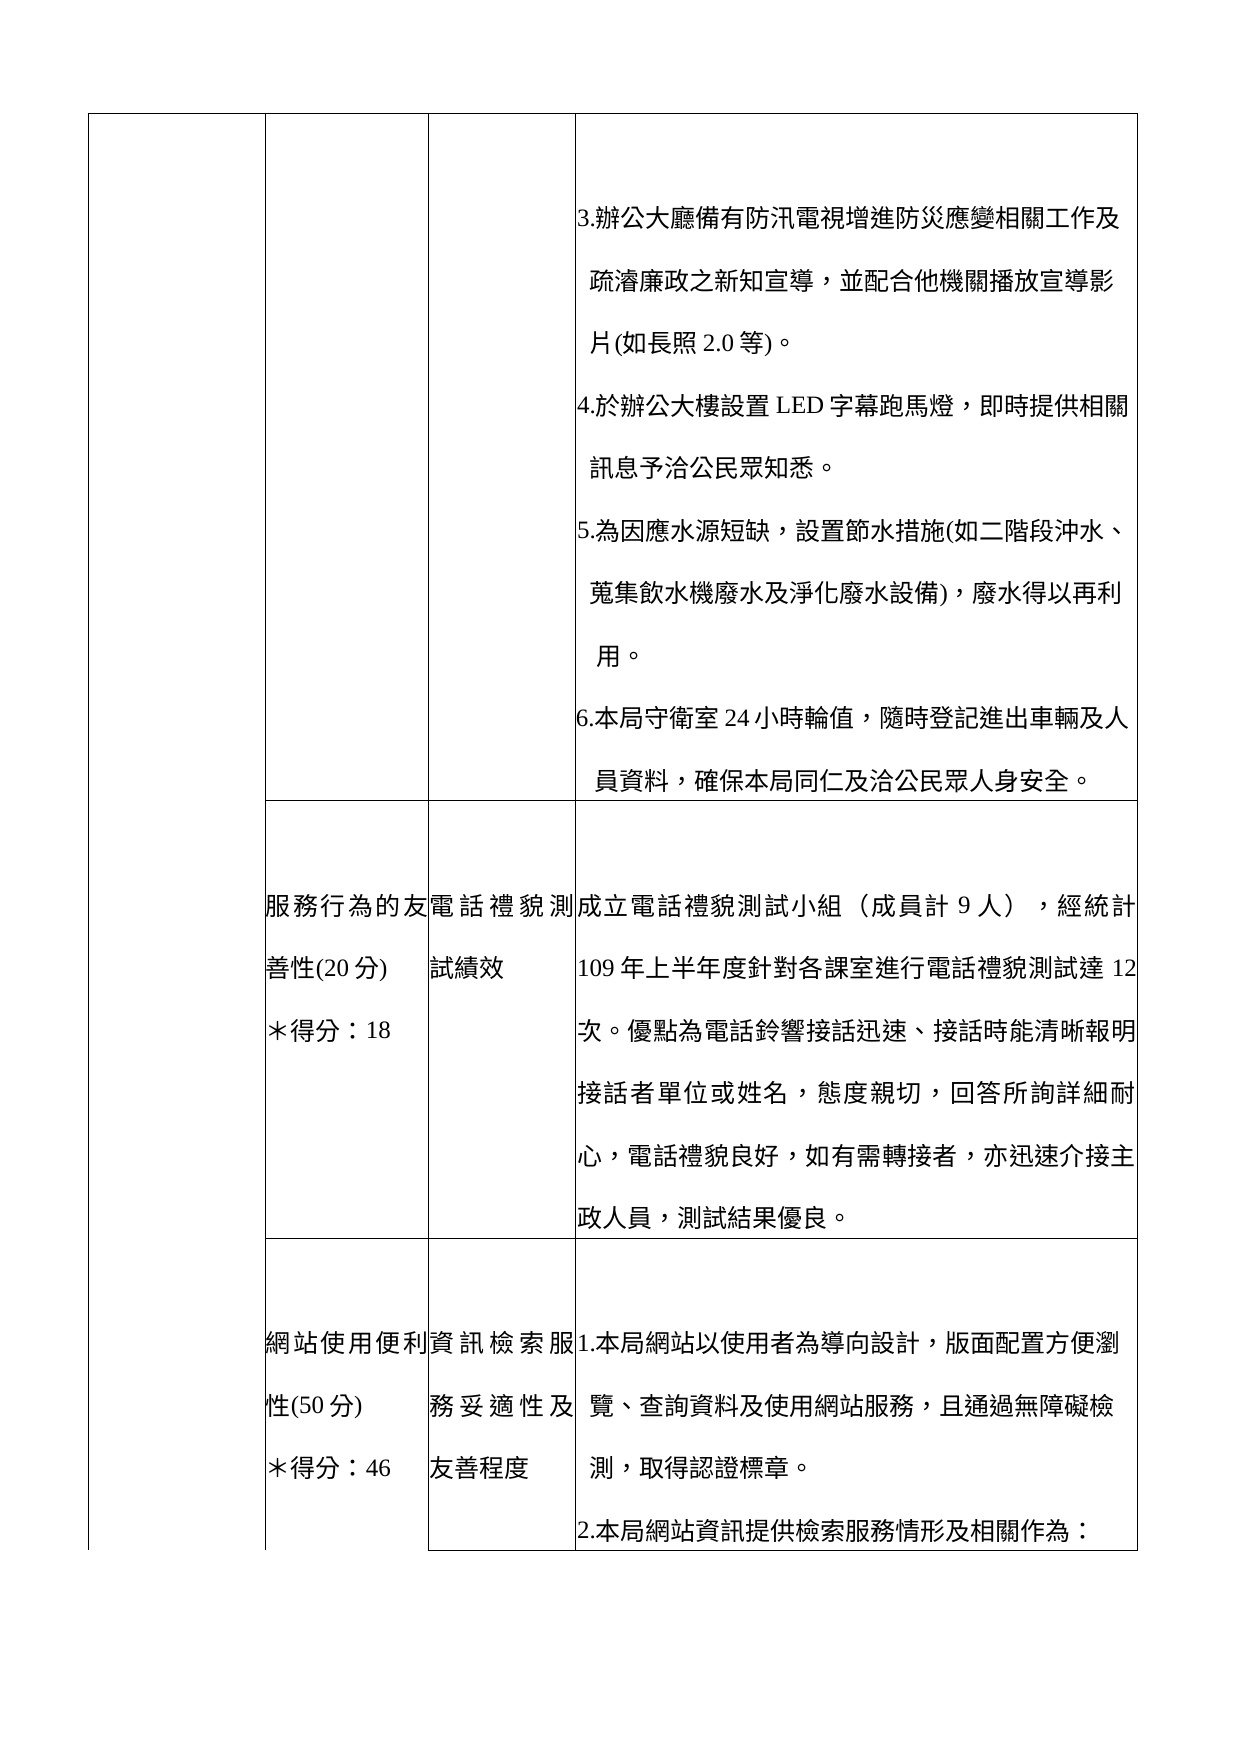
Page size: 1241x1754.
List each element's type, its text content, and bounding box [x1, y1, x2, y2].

table_cell 3.辦公大廳備有防汛電視增進防災應變相關工作及 疏濬廉政之新知宣導，並配合他機關播放宣導影 片(如長照2.0等)。 4.於辦公大樓設置LED字幕跑馬燈，即時提供相關 訊息予洽公民眾知悉。 5.為因應水源短缺，設置節水措施(如二階段沖水、 蒐集飲水機廢水及淨化廢水設備)，廢水得以再利 用。 6.本局守衛室24小時輪值，隨時登記進出車輛及人 員資料，確保本局同仁及洽公民眾人身安全。 [576, 114, 1137, 800]
table_cell 網站使用便利性(50分) ＊得分：46 [266, 1239, 428, 1550]
table_cell [429, 114, 575, 800]
table_cell 1.本局網站以使用者為導向設計，版面配置方便瀏 覽、查詢資料及使用網站服務，且通過無障礙檢 測，取得認證標章。 2.本局網站資訊提供檢索服務情形及相關作為： [576, 1239, 1137, 1550]
table_cell 資訊檢索服務妥適性及友善程度 [429, 1239, 575, 1550]
table_cell [89, 800, 265, 1550]
table_cell 服務行為的友善性(20分) ＊得分：18 [266, 801, 428, 1238]
table_cell [89, 114, 265, 800]
table_cell 電話禮貌測試績效 [429, 801, 575, 1238]
table_cell 成立電話禮貌測試小組（成員計9人），經統計109年上半年度針對各課室進行電話禮貌測試達12次。優點為電話鈴響接話迅速、接話時能清晰報明接話者單位或姓名，態度親切，回答所詢詳細耐心，電話禮貌良好，如有需轉接者，亦迅速介接主政人員，測試結果優良。 [576, 801, 1137, 1238]
table_cell [266, 114, 428, 800]
